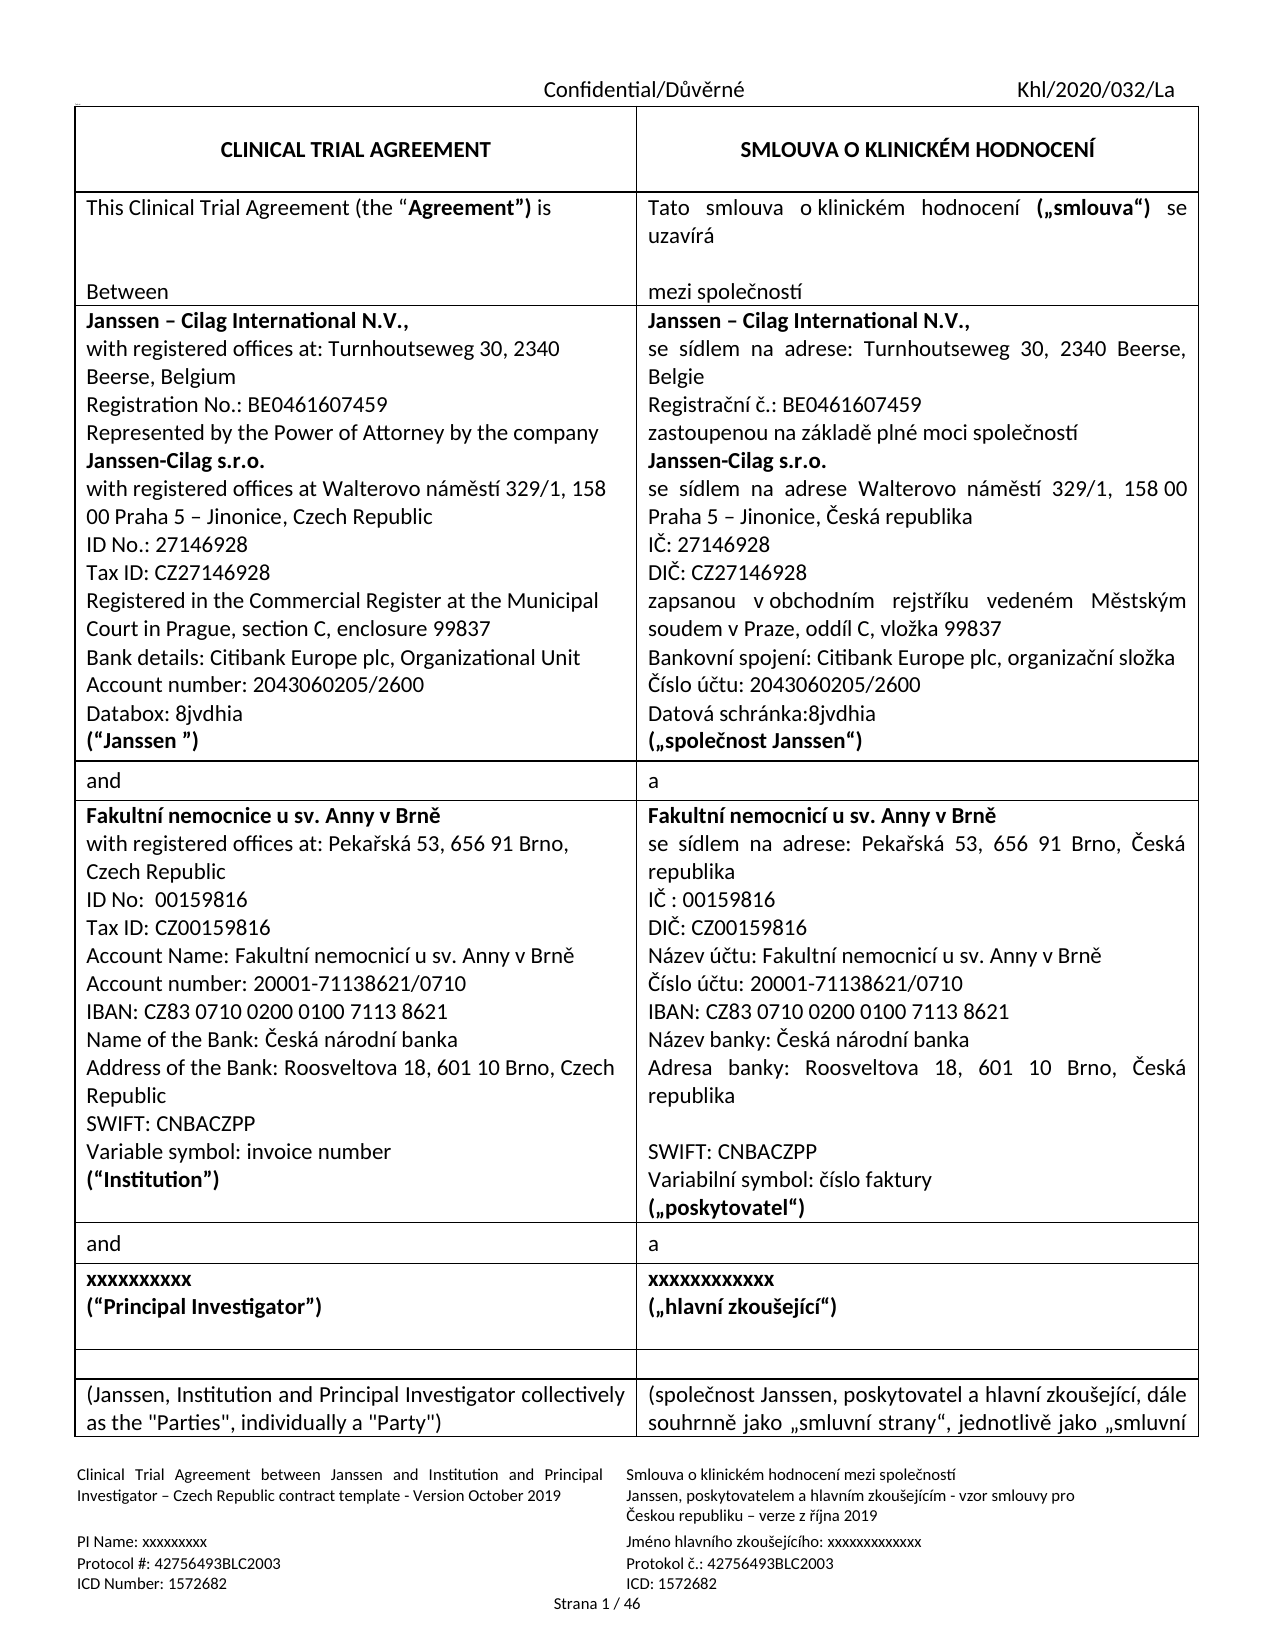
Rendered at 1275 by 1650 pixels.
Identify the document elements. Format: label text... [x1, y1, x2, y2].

table_cell a [637, 1223, 1198, 1263]
table_cell xxxxxxxxxx (“Principal Investigator”) [76, 1264, 636, 1349]
table_cell Tato smlouva o klinickém hodnocení („smlouva“) se uzavírá mezi společností [637, 193, 1198, 305]
table_cell Janssen – Cilag International N.V., se sídlem na adrese: Turnhoutseweg 30, 2340 Beerse, Belgie Registrační č.: BE0461607459 zastoupenou na základě plné moci společností Janssen-Cilag s.r.o. se sídlem na adrese Walterovo náměstí 329/1, 158 00 Praha 5 – Jinonice, Česká republika IČ: 27146928 DIČ: CZ27146928 zapsanou v obchodním rejstříku vedeném Městským soudem v Praze, oddíl C, vložka 99837 Bankovní spojení: Citibank Europe plc, organizační složka Číslo účtu: 2043060205/2600 Datová schránka:8jvdhia („společnost Janssen“) [637, 306, 1198, 760]
table_cell Fakultní nemocnicí u sv. Anny v Brně se sídlem na adrese: Pekařská 53, 656 91 Brno, Česká republika IČ : 00159816 DIČ: CZ00159816 Název účtu: Fakultní nemocnicí u sv. Anny v Brně Číslo účtu: 20001-71138621/0710 IBAN: CZ83 0710 0200 0100 7113 8621 Název banky: Česká národní banka Adresa banky: Roosveltova 18, 601 10 Brno, Česká republika SWIFT: CNBACZPP Variabilní symbol: číslo faktury („poskytovatel“) [637, 801, 1198, 1221]
table_cell and [76, 1223, 636, 1263]
table_cell (Janssen, Institution and Principal Investigator collectively as the "Parties", individually a "Party") [76, 1380, 636, 1436]
table_cell [637, 1350, 1198, 1378]
table_header CLINICAL TRIAL AGREEMENT [76, 107, 636, 191]
table_cell and [76, 762, 636, 799]
table_cell [76, 1350, 636, 1378]
table_cell xxxxxxxxxxxx („hlavní zkoušející“) [637, 1264, 1198, 1349]
table_cell Janssen – Cilag International N.V., with registered offices at: Turnhoutseweg 30, 2340 Beerse, Belgium Registration No.: BE0461607459 Represented by the Power of Attorney by the company Janssen-Cilag s.r.o. with registered offices at Walterovo náměstí 329/1, 158 00 Praha 5 – Jinonice, Czech Republic ID No.: 27146928 Tax ID: CZ27146928 Registered in the Commercial Register at the Municipal Court in Prague, section C, enclosure 99837 Bank details: Citibank Europe plc, Organizational Unit Account number: 2043060205/2600 Databox: 8jvdhia (“Janssen ”) [76, 306, 636, 760]
table_cell a [637, 762, 1198, 799]
table_cell This Clinical Trial Agreement (the “Agreement”) is Between [76, 193, 636, 305]
table_cell (společnost Janssen, poskytovatel a hlavní zkoušející, dále souhrnně jako „smluvní strany“, jednotlivě jako „smluvní [637, 1380, 1198, 1436]
table_header SMLOUVA O KLINICKÉM HODNOCENÍ [637, 107, 1198, 191]
table_cell Fakultní nemocnice u sv. Anny v Brně with registered offices at: Pekařská 53, 656 91 Brno, Czech Republic ID No: 00159816 Tax ID: CZ00159816 Account Name: Fakultní nemocnicí u sv. Anny v Brně Account number: 20001-71138621/0710 IBAN: CZ83 0710 0200 0100 7113 8621 Name of the Bank: Česká národní banka Address of the Bank: Roosveltova 18, 601 10 Brno, Czech Republic SWIFT: CNBACZPP Variable symbol: invoice number (“Institution”) [76, 801, 636, 1221]
